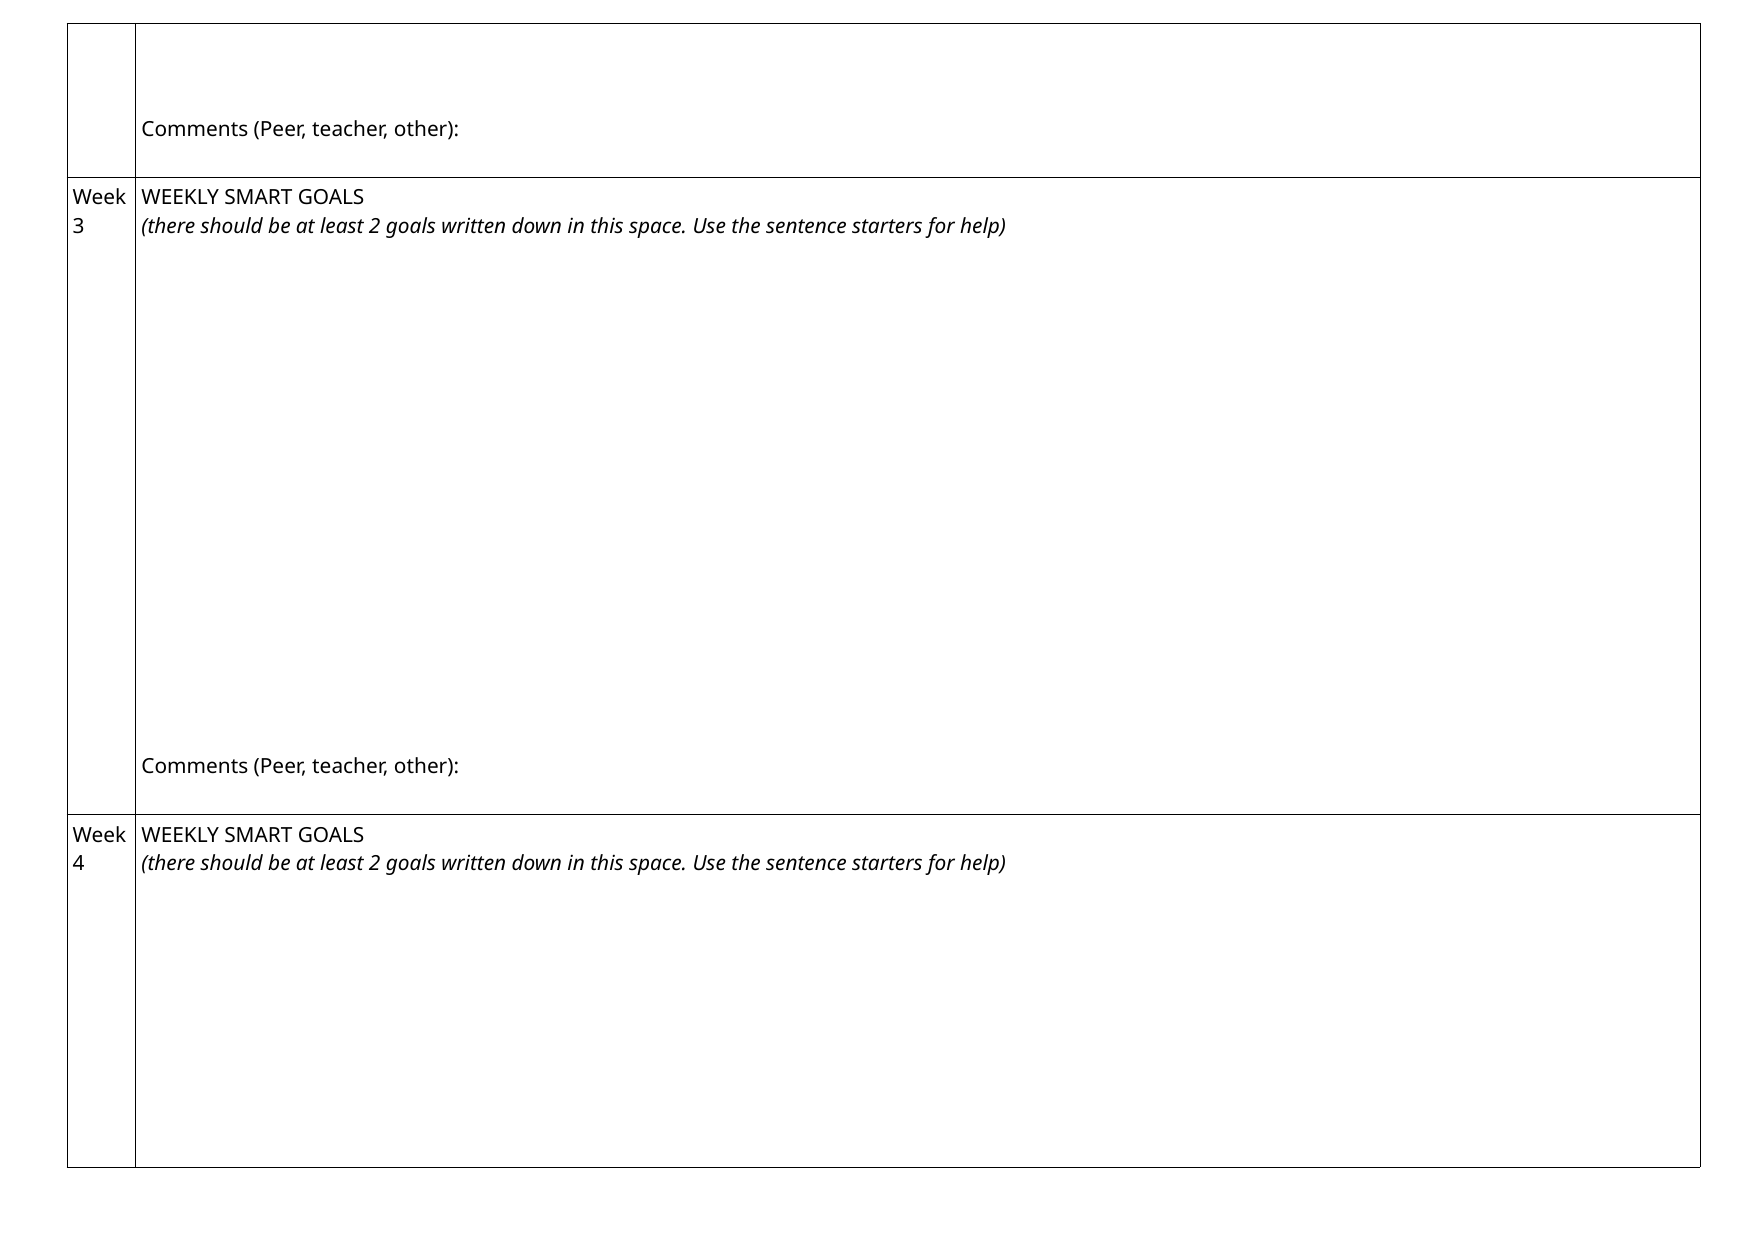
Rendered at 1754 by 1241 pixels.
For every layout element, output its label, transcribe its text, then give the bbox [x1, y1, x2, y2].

table_cell [68, 24, 135, 177]
table_cell Comments (Peer, teacher, other): [136, 24, 1700, 177]
table_cell Week 3 [68, 178, 135, 814]
table_cell WEEKLY SMART GOALS (there should be at least 2 goals written down in this space. Use the sentence starters for help) [136, 815, 1700, 1167]
table_cell WEEKLY SMART GOALS (there should be at least 2 goals written down in this space. Use the sentence starters for help) Comments (Peer, teacher, other): [136, 178, 1700, 814]
table_cell Week 4 [68, 815, 135, 1167]
